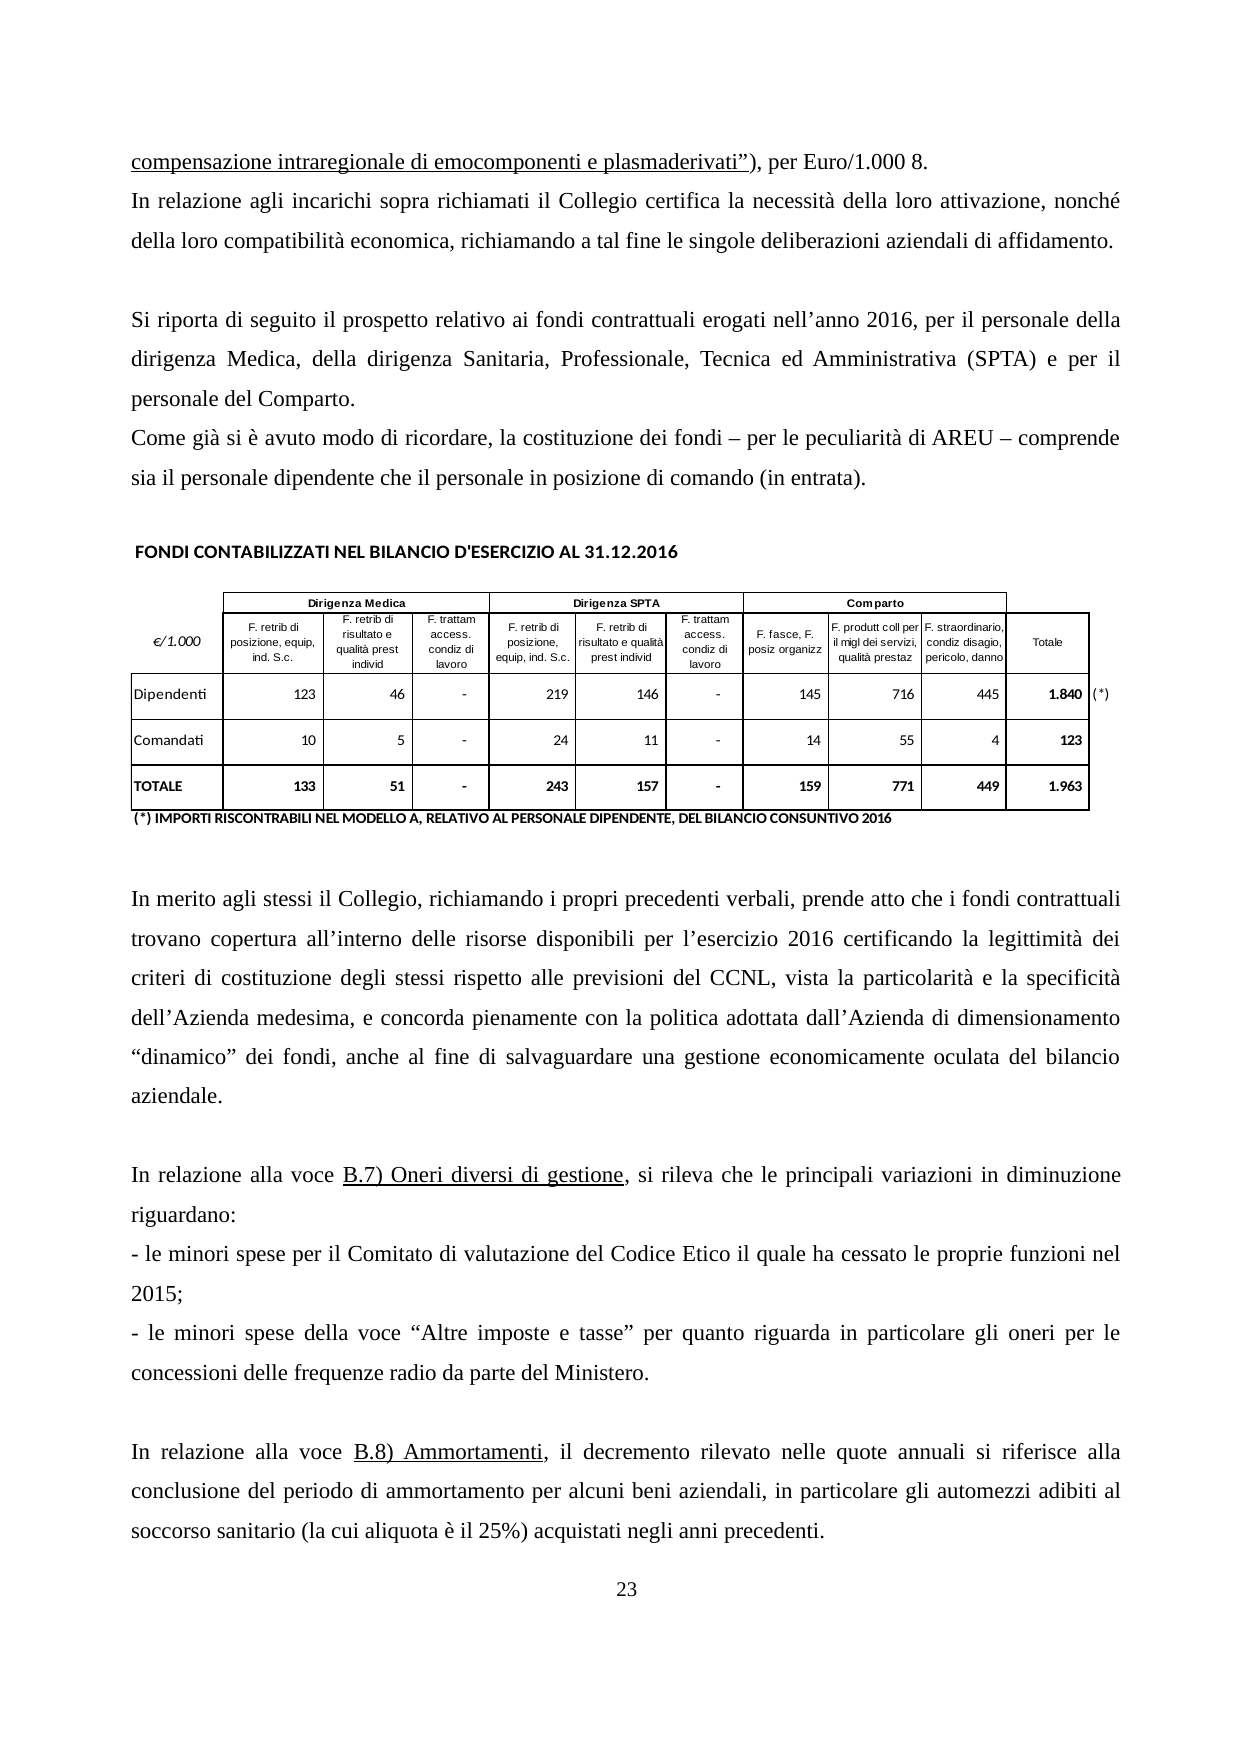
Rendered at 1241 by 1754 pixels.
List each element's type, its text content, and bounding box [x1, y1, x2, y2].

text In merito agli stessi il Collegio, richiamando i propri precedenti verbali, prende atto che i fondi contrattuali trovano copertura all’interno delle risorse disponibili per l’esercizio 2016 certificando la legittimità dei criteri di costituzione degli stessi rispetto alle previsioni del CCNL, vista la particolarità e la specificità dell’Azienda medesima, e concorda pienamente con la politica adottata dall’Azienda di dimensionamento “dinamico” dei fondi, anche al fine di salvaguardare una gestione economicamente oculata del bilancio aziendale. [131, 885, 1122, 1109]
text Come già si è avuto modo di ricordare, la costituzione dei fondi – per le peculiarità di AREU – comprende sia il personale dipendente che il personale in posizione di comando (in entrata). [131, 424, 1122, 490]
text In relazione agli incarichi sopra richiamati il Collegio certifica la necessità della loro attivazione, nonché della loro compatibilità economica, richiamando a tal fine le singole deliberazioni aziendali di affidamento. [131, 187, 1122, 253]
text compensazione intraregionale di emocomponenti e plasmaderivati”), per Euro/1.000 8. [131, 148, 1122, 174]
text Si riporta di seguito il prospetto relativo ai fondi contrattuali erogati nell’anno 2016, per il personale della dirigenza Medica, della dirigenza Sanitaria, Professionale, Tecnica ed Amministrativa (SPTA) e per il personale del Comparto. [131, 306, 1122, 411]
text In relazione alla voce B.7) Oneri diversi di gestione, si rileva che le principali variazioni in diminuzione riguardano: [131, 1162, 1122, 1227]
text In relazione alla voce B.8) Ammortamenti, il decremento rilevato nelle quote annuali si riferisce alla conclusione del periodo di ammortamento per alcuni beni aziendali, in particolare gli automezzi adibiti al soccorso sanitario (la cui aliquota è il 25%) acquistati negli anni precedenti. [131, 1438, 1122, 1543]
text - le minori spese della voce “Altre imposte e tasse” per quanto riguarda in particolare gli oneri per le concessioni delle frequenze radio da parte del Ministero. [131, 1319, 1122, 1385]
text - le minori spese per il Comitato di valutazione del Codice Etico il quale ha cessato le proprie funzioni nel 2015; [131, 1241, 1122, 1306]
